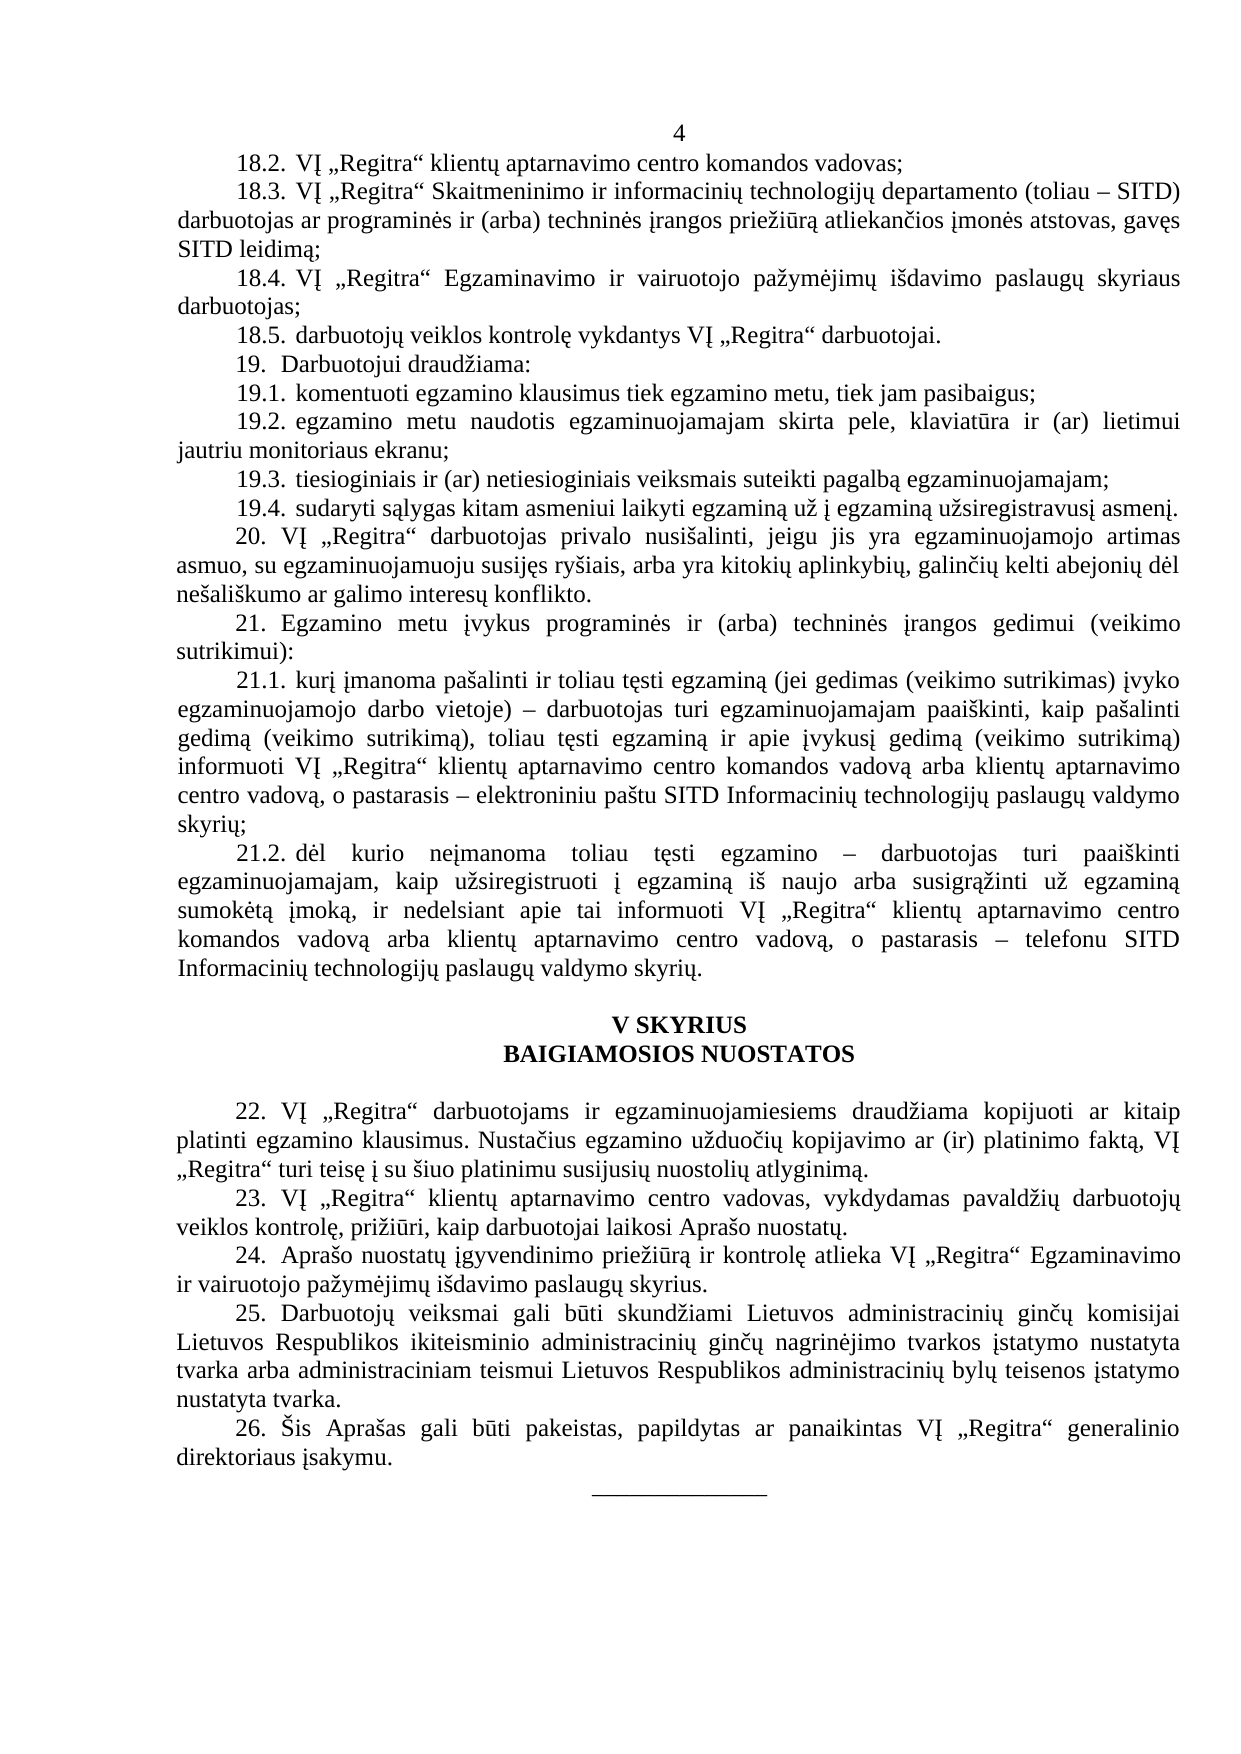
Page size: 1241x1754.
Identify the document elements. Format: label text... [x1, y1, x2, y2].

text 19.4. sudaryti sąlygas kitam asmeniui laikyti egzaminą už į egzaminą užsiregistravusį asmenį. [177, 493, 1181, 521]
text 21.2. dėl kurio neįmanoma toliau tęsti egzamino – darbuotojas turi paaiškinti egzaminuojamajam, kaip užsiregistruoti į egzaminą iš naujo arba susigrąžinti už egzaminą sumokėtą įmoką, ir nedelsiant apie tai informuoti VĮ „Regitra“ klientų aptarnavimo centro komandos vadovą arba klientų aptarnavimo centro vadovą, o pastarasis – telefonu SITD Informacinių technologijų paslaugų valdymo skyrių. [177, 838, 1181, 981]
text 18.3. VĮ „Regitra“ Skaitmeninimo ir informacinių technologijų departamento (toliau – SITD) darbuotojas ar programinės ir (arba) techninės įrangos priežiūrą atliekančios įmonės atstovas, gavęs SITD leidimą; [177, 176, 1181, 263]
text ______________ [177, 1470, 1181, 1499]
text 19.3. tiesioginiais ir (ar) netiesioginiais veiksmais suteikti pagalbą egzaminuojamajam; [177, 464, 1181, 493]
text 26. Šis Aprašas gali būti pakeistas, papildytas ar panaikintas VĮ „Regitra“ generalinio direktoriaus įsakymu. [176, 1413, 1181, 1470]
text 23. VĮ „Regitra“ klientų aptarnavimo centro vadovas, vykdydamas pavaldžių darbuotojų veiklos kontrolę, prižiūri, kaip darbuotojai laikosi Aprašo nuostatų. [176, 1183, 1181, 1240]
text 18.5. darbuotojų veiklos kontrolę vykdantys VĮ „Regitra“ darbuotojai. [177, 320, 1181, 349]
text 24. Aprašo nuostatų įgyvendinimo priežiūrą ir kontrolę atlieka VĮ „Regitra“ Egzaminavimo ir vairuotojo pažymėjimų išdavimo paslaugų skyrius. [176, 1240, 1181, 1298]
text 19. Darbuotojui draudžiama: [176, 349, 1181, 378]
text 18.2. VĮ „Regitra“ klientų aptarnavimo centro komandos vadovas; [177, 148, 1181, 176]
text 20. VĮ „Regitra“ darbuotojas privalo nusišalinti, jeigu jis yra egzaminuojamojo artimas asmuo, su egzaminuojamuoju susijęs ryšiais, arba yra kitokių aplinkybių, galinčių kelti abejonių dėl nešališkumo ar galimo interesų konflikto. [176, 521, 1181, 608]
text 22. VĮ „Regitra“ darbuotojams ir egzaminuojamiesiems draudžiama kopijuoti ar kitaip platinti egzamino klausimus. Nustačius egzamino užduočių kopijavimo ar (ir) platinimo faktą, VĮ „Regitra“ turi teisę į su šiuo platinimu susijusių nuostolių atlyginimą. [176, 1096, 1181, 1183]
text v SKYRIUS [177, 1010, 1181, 1039]
text 21.1. kurį įmanoma pašalinti ir toliau tęsti egzaminą (jei gedimas (veikimo sutrikimas) įvyko egzaminuojamojo darbo vietoje) – darbuotojas turi egzaminuojamajam paaiškinti, kaip pašalinti gedimą (veikimo sutrikimą), toliau tęsti egzaminą ir apie įvykusį gedimą (veikimo sutrikimą) informuoti VĮ „Regitra“ klientų aptarnavimo centro komandos vadovą arba klientų aptarnavimo centro vadovą, o pastarasis – elektroniniu paštu SITD Informacinių technologijų paslaugų valdymo skyrių; [177, 665, 1181, 838]
text 21. Egzamino metu įvykus programinės ir (arba) techninės įrangos gedimui (veikimo sutrikimui): [176, 608, 1181, 665]
text 25. Darbuotojų veiksmai gali būti skundžiami Lietuvos administracinių ginčų komisijai Lietuvos Respublikos ikiteisminio administracinių ginčų nagrinėjimo tvarkos įstatymo nustatyta tvarka arba administraciniam teismui Lietuvos Respublikos administracinių bylų teisenos įstatymo nustatyta tvarka. [176, 1298, 1181, 1413]
text 18.4. VĮ „Regitra“ Egzaminavimo ir vairuotojo pažymėjimų išdavimo paslaugų skyriaus darbuotojas; [177, 263, 1181, 320]
text Baigiamosios nuostatos [177, 1039, 1181, 1068]
text 19.2. egzamino metu naudotis egzaminuojamajam skirta pele, klaviatūra ir (ar) lietimui jautriu monitoriaus ekranu; [177, 406, 1181, 464]
text 19.1. komentuoti egzamino klausimus tiek egzamino metu, tiek jam pasibaigus; [177, 378, 1181, 406]
